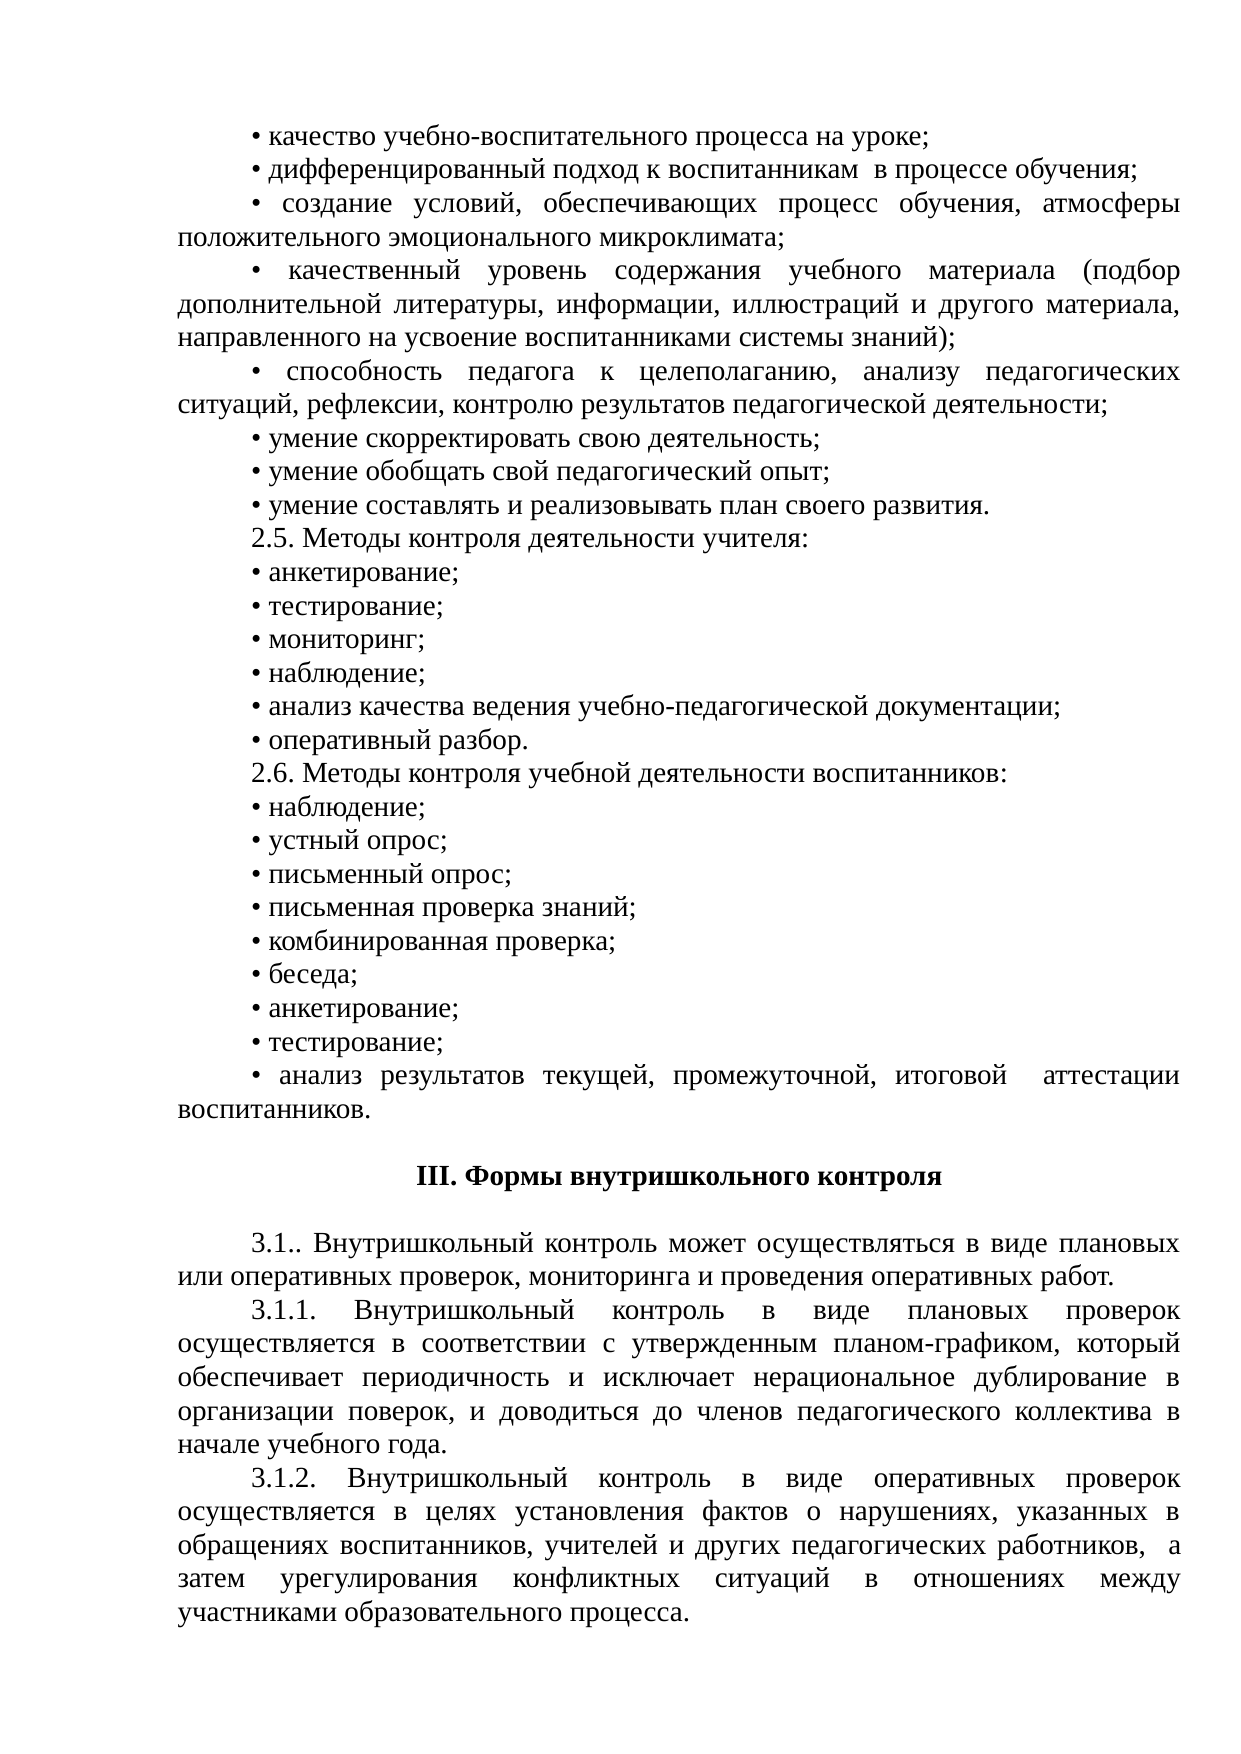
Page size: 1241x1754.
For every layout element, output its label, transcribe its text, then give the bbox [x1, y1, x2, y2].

text • письменный опрос; [177, 856, 1181, 889]
text • анализ качества ведения учебно-педагогической документации; [177, 688, 1181, 722]
text • качество учебно-воспитательного процесса на уроке; [177, 118, 1181, 152]
text • мониторинг; [177, 621, 1181, 655]
text • тестирование; [177, 588, 1181, 621]
text • наблюдение; [177, 655, 1181, 688]
text • оперативный разбор. [177, 722, 1181, 755]
text • создание условий, обеспечивающих процесс обучения, атмосферы положительного эмоционального микроклимата; [177, 185, 1181, 252]
text • анкетирование; [177, 990, 1181, 1024]
text 3.1.. Внутришкольный контроль может осуществляться в виде плановых или оперативных проверок, мониторинга и проведения оперативных работ. [177, 1225, 1181, 1292]
text • дифференцированный подход к воспитанникам в процессе обучения; [177, 152, 1181, 185]
text • беседа; [177, 957, 1181, 990]
text • наблюдение; [177, 789, 1181, 822]
text • качественный уровень содержания учебного материала (подбор дополнительной литературы, информации, иллюстраций и другого материала, направленного на усвоение воспитанниками системы знаний); [177, 252, 1181, 353]
text • умение скорректировать свою деятельность; [177, 420, 1181, 453]
text • письменная проверка знаний; • комбинированная проверка; [177, 889, 1181, 957]
text 2.6. Методы контроля учебной деятельности воспитанников: [177, 755, 1181, 789]
text • умение составлять и реализовывать план своего развития. [177, 487, 1181, 521]
text III. Формы внутришкольного контроля [177, 1158, 1181, 1191]
text 3.1.1. Внутришкольный контроль в виде плановых проверок осуществляется в соответствии с утвержденным планом-графиком, который обеспечивает периодичность и исключает нерациональное дублирование в организации поверок, и доводиться до членов педагогического коллектива в начале учебного года. [177, 1292, 1181, 1460]
text • умение обобщать свой педагогический опыт; [177, 453, 1181, 487]
text • анализ результатов текущей, промежуточной, итоговой аттестации воспитанников. [177, 1057, 1181, 1124]
text • тестирование; [177, 1024, 1181, 1057]
text 3.1.2. Внутришкольный контроль в виде оперативных проверок осуществляется в целях установления фактов о нарушениях, указанных в обращениях воспитанников, учителей и других педагогических работников, а затем урегулирования конфликтных ситуаций в отношениях между участниками образовательного процесса. [177, 1460, 1181, 1627]
text • устный опрос; [177, 822, 1181, 856]
text 2.5. Методы контроля деятельности учителя: [177, 521, 1181, 554]
text • анкетирование; [177, 554, 1181, 588]
text • способность педагога к целеполаганию, анализу педагогических ситуаций, рефлексии, контролю результатов педагогической деятельности; [177, 353, 1181, 420]
